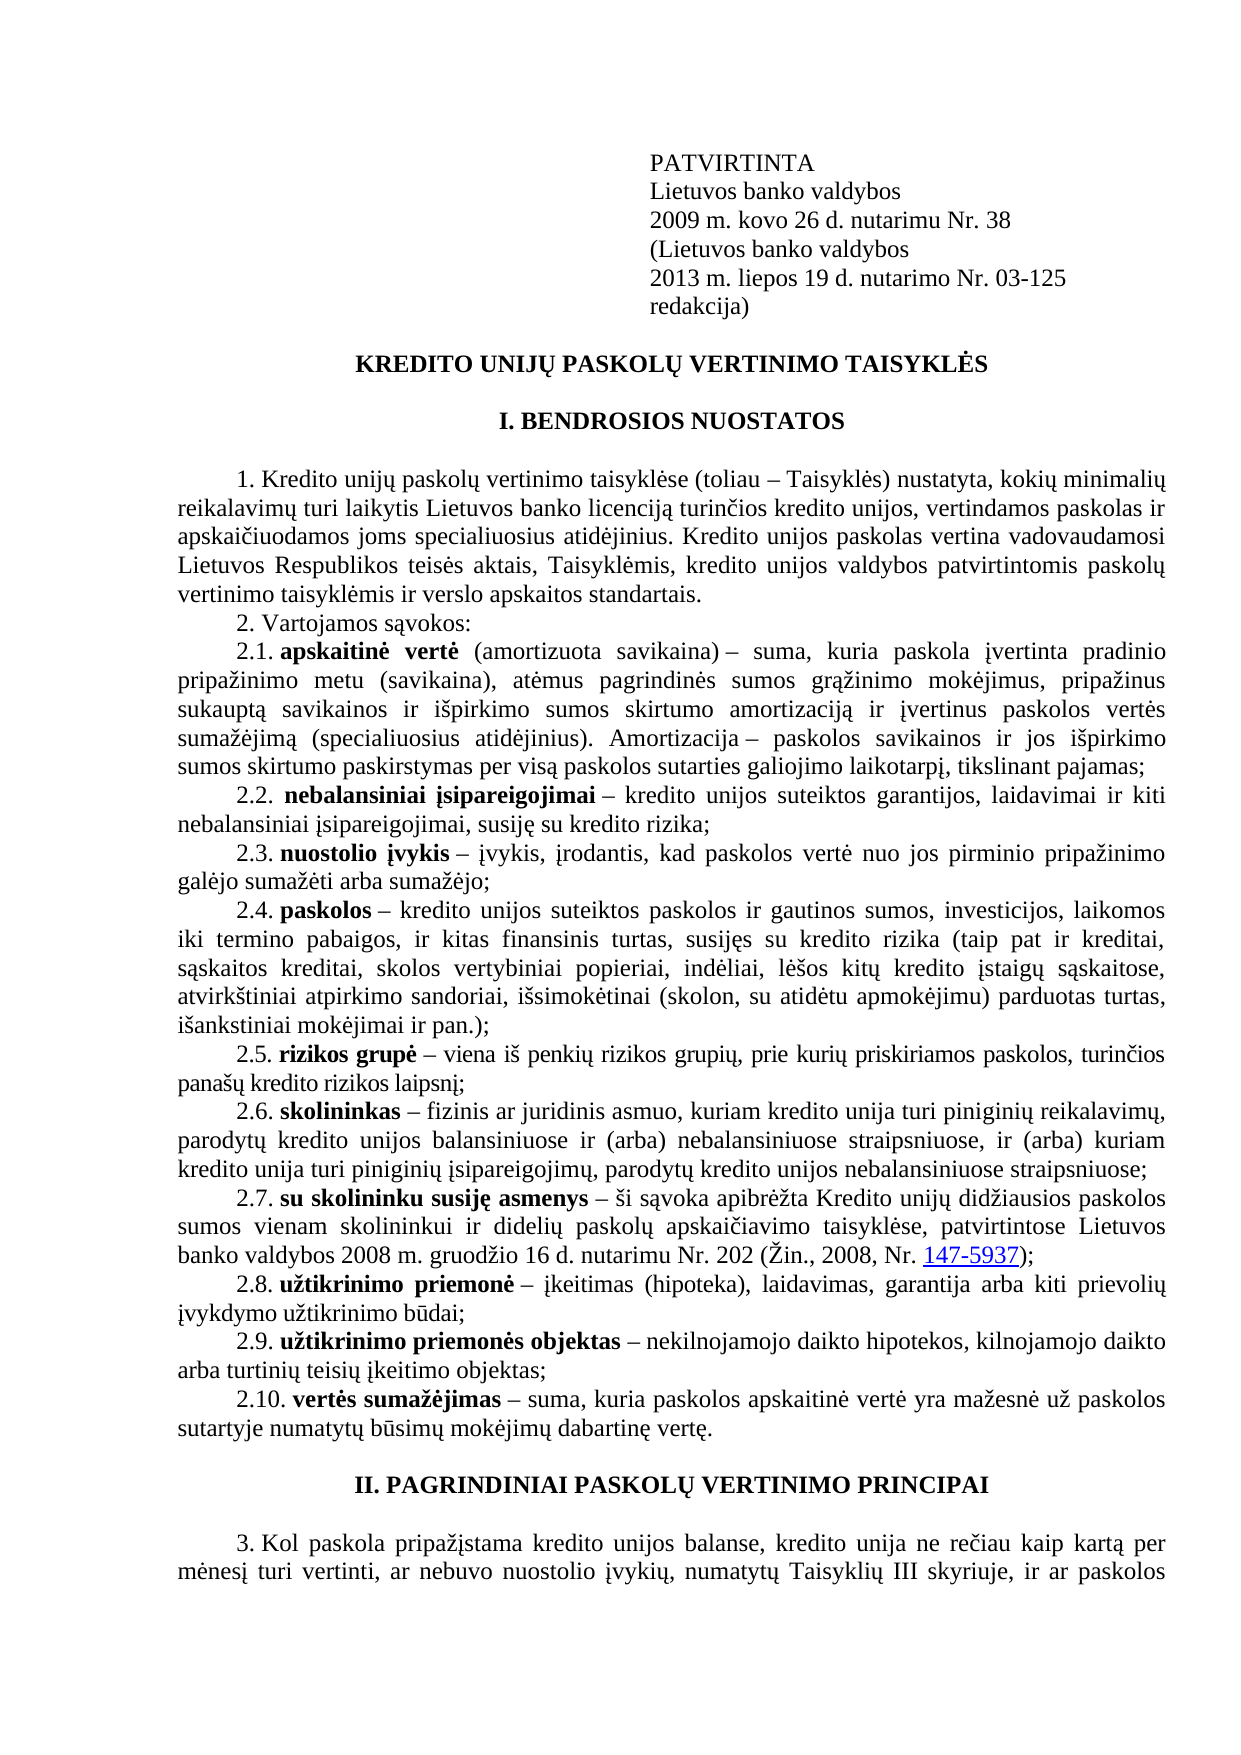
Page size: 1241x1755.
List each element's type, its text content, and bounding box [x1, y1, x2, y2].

text KREDITO UNIJŲ PASKOLŲ VERTINIMO taisyklės [177, 349, 1166, 378]
text 2.2. nebalansiniai įsipareigojimai – kredito unijos suteiktos garantijos, laidavimai ir kiti nebalansiniai įsipareigojimai, susiję su kredito rizika; [177, 780, 1166, 838]
text 2.4. paskolos – kredito unijos suteiktos paskolos ir gautinos sumos, investicijos, laikomos iki termino pabaigos, ir kitas finansinis turtas, susijęs su kredito rizika (taip pat ir kreditai, sąskaitos kreditai, skolos vertybiniai popieriai, indėliai, lėšos kitų kredito įstaigų sąskaitose, atvirkštiniai atpirkimo sandoriai, išsimokėtinai (skolon, su atidėtu apmokėjimu) parduotas turtas, išankstiniai mokėjimai ir pan.); [177, 895, 1166, 1039]
text 2.1. apskaitinė vertė (amortizuota savikaina) – suma, kuria paskola įvertinta pradinio pripažinimo metu (savikaina), atėmus pagrindinės sumos grąžinimo mokėjimus, pripažinus sukauptą savikainos ir išpirkimo sumos skirtumo amortizaciją ir įvertinus paskolos vertės sumažėjimą (specialiuosius atidėjinius). Amortizacija – paskolos savikainos ir jos išpirkimo sumos skirtumo paskirstymas per visą paskolos sutarties galiojimo laikotarpį, tikslinant pajamas; [177, 636, 1166, 780]
text 2.5. rizikos grupė – viena iš penkių rizikos grupių, prie kurių priskiriamos paskolos, turinčios panašų kredito rizikos laipsnį; [177, 1039, 1166, 1096]
text Lietuvos banko valdybos [649, 176, 1166, 205]
text II. PAGRINDINIAI PASKOLŲ VERTINIMO PRINCIPAI [177, 1470, 1166, 1499]
text 2013 m. liepos 19 d. nutarimo Nr. 03-125 [649, 263, 1166, 291]
text 3. Kol paskola pripažįstama kredito unijos balanse, kredito unija ne rečiau kaip kartą per mėnesį turi vertinti, ar nebuvo nuostolio įvykių, numatytų Taisyklių III skyriuje, ir ar paskolos [177, 1528, 1166, 1585]
text (Lietuvos banko valdybos [649, 234, 1166, 263]
text 2. Vartojamos sąvokos: [177, 608, 1166, 636]
text PATVIRTINTA [649, 148, 1166, 176]
text 2.6. skolininkas – fizinis ar juridinis asmuo, kuriam kredito unija turi piniginių reikalavimų, parodytų kredito unijos balansiniuose ir (arba) nebalansiniuose straipsniuose, ir (arba) kuriam kredito unija turi piniginių įsipareigojimų, parodytų kredito unijos nebalansiniuose straipsniuose; [177, 1096, 1166, 1183]
text I. BENDROSIOS NUOSTATOS [177, 406, 1166, 435]
text 2.9. užtikrinimo priemonės objektas – nekilnojamojo daikto hipotekos, kilnojamojo daikto arba turtinių teisių įkeitimo objektas; [177, 1326, 1166, 1384]
text 2.8. užtikrinimo priemonė – įkeitimas (hipoteka), laidavimas, garantija arba kiti prievolių įvykdymo užtikrinimo būdai; [177, 1269, 1166, 1326]
text 2.10. vertės sumažėjimas – suma, kuria paskolos apskaitinė vertė yra mažesnė už paskolos sutartyje numatytų būsimų mokėjimų dabartinę vertę. [177, 1384, 1166, 1441]
text 1. Kredito unijų paskolų vertinimo taisyklėse (toliau – Taisyklės) nustatyta, kokių minimalių reikalavimų turi laikytis Lietuvos banko licenciją turinčios kredito unijos, vertindamos paskolas ir apskaičiuodamos joms specialiuosius atidėjinius. Kredito unijos paskolas vertina vadovaudamosi Lietuvos Respublikos teisės aktais, Taisyklėmis, kredito unijos valdybos patvirtintomis paskolų vertinimo taisyklėmis ir verslo apskaitos standartais. [177, 464, 1166, 608]
text 2.7. su skolininku susiję asmenys – ši sąvoka apibrėžta Kredito unijų didžiausios paskolos sumos vienam skolininkui ir didelių paskolų apskaičiavimo taisyklėse, patvirtintose Lietuvos banko valdybos 2008 m. gruodžio 16 d. nutarimu Nr. 202 (Žin., 2008, Nr. 147-5937); [177, 1183, 1166, 1269]
text 2009 m. kovo 26 d. nutarimu Nr. 38 [649, 205, 1166, 234]
text redakcija) [649, 291, 1166, 320]
text 2.3. nuostolio įvykis – įvykis, įrodantis, kad paskolos vertė nuo jos pirminio pripažinimo galėjo sumažėti arba sumažėjo; [177, 838, 1166, 895]
